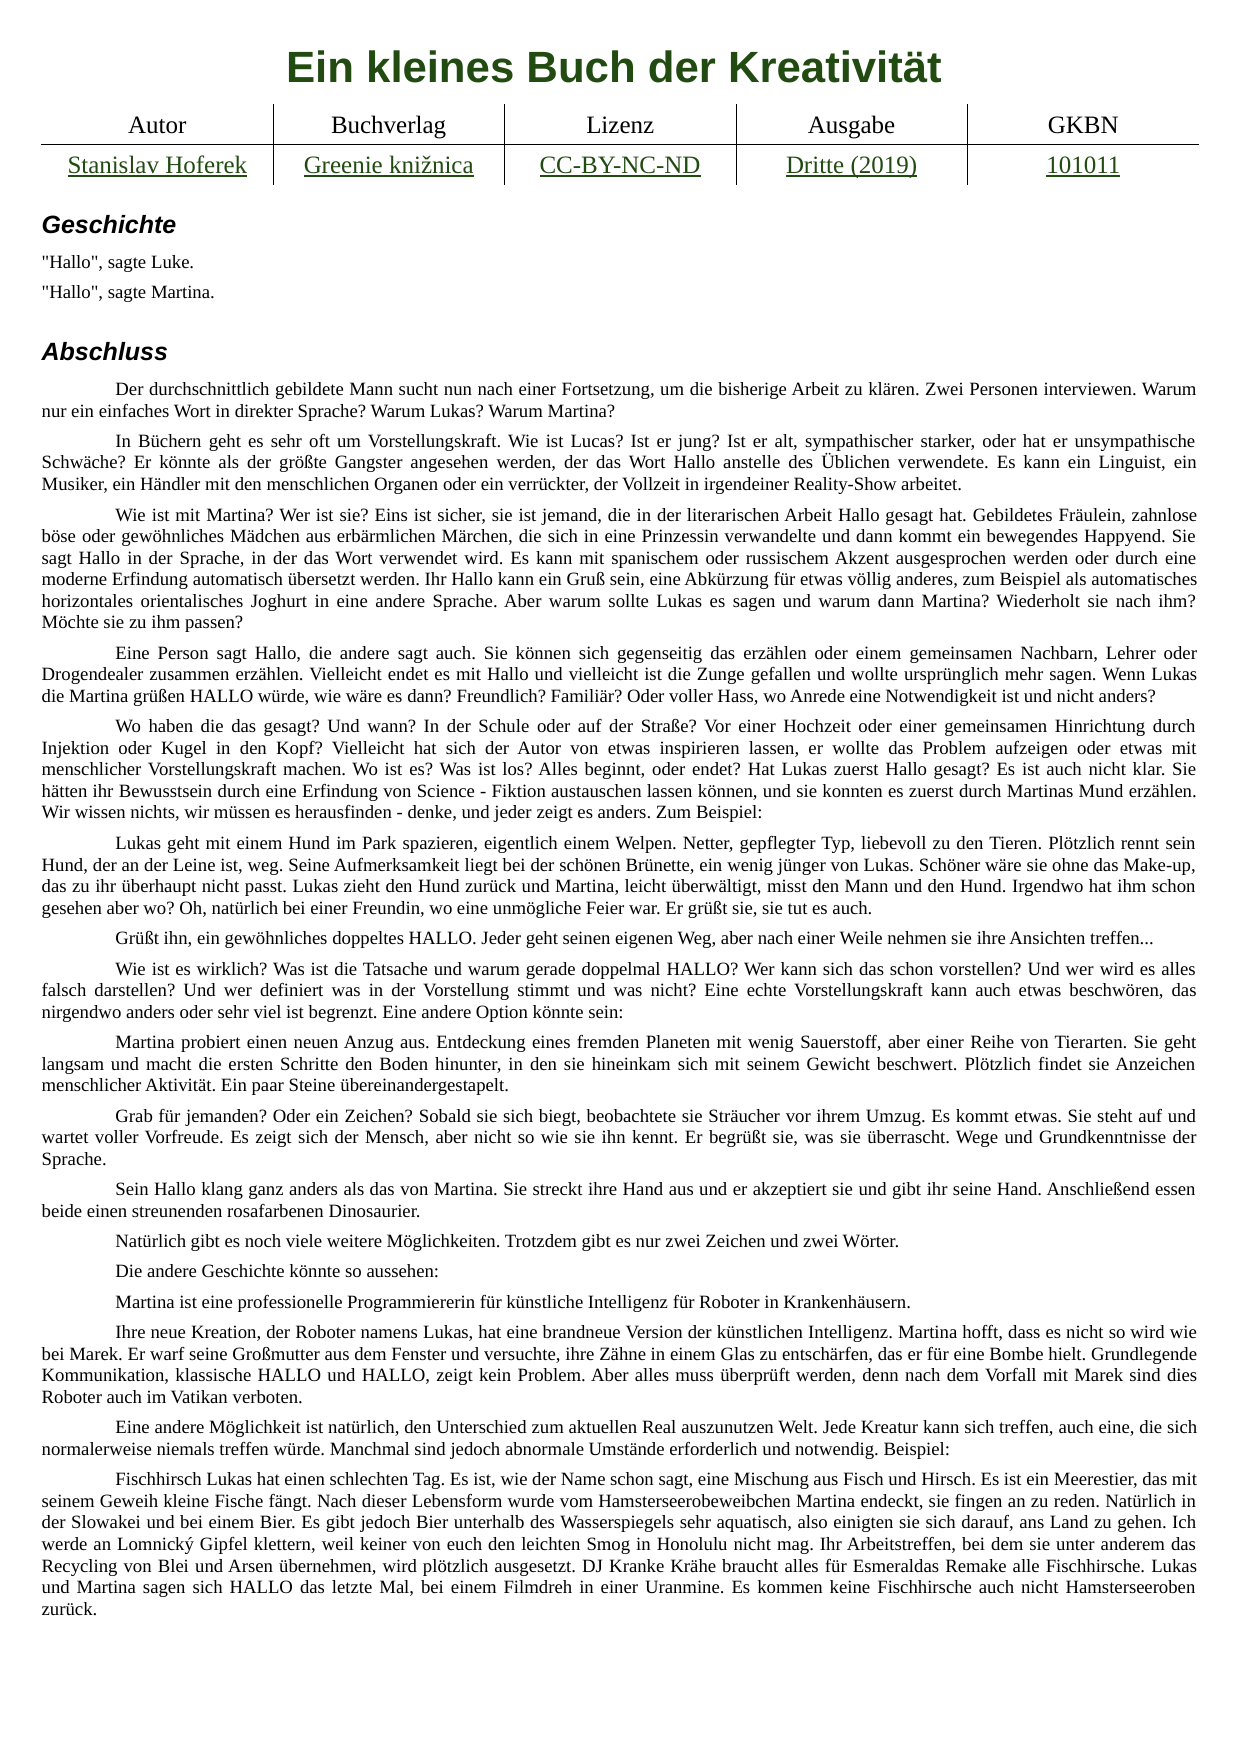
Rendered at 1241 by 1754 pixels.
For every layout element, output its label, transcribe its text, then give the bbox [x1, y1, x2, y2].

text Sein Hallo klang ganz anders als das von Martina. Sie streckt ihre Hand aus und er akzeptiert sie und gibt ihr seine Hand. Anschließend essen beide einen streunenden rosafarbenen Dinosaurier. [41, 1178, 1199, 1221]
table_cell Dritte (2019) [737, 145, 967, 184]
text Grüßt ihn, ein gewöhnliches doppeltes HALLO. Jeder geht seinen eigenen Weg, aber nach einer Weile nehmen sie ihre Ansichten treffen... [41, 927, 1199, 948]
text Eine andere Möglichkeit ist natürlich, den Unterschied zum aktuellen Real auszunutzen Welt. Jede Kreatur kann sich treffen, auch eine, die sich normalerweise niemals treffen würde. Manchmal sind jedoch abnormale Umstände erforderlich und notwendig. Beispiel: [41, 1416, 1199, 1459]
text Wo haben die das gesagt? Und wann? In der Schule oder auf der Straße? Vor einer Hochzeit oder einer gemeinsamen Hinrichtung durch Injektion oder Kugel in den Kopf? Vielleicht hat sich der Autor von etwas inspirieren lassen, er wollte das Problem aufzeigen oder etwas mit menschlicher Vorstellungskraft machen. Wo ist es? Was ist los? Alles beginnt, oder endet? Hat Lukas zuerst Hallo gesagt? Es ist auch nicht klar. Sie hätten ihr Bewusstsein durch eine Erfindung von Science - Fiktion austauschen lassen können, und sie konnten es zuerst durch Martinas Mund erzählen. Wir wissen nichts, wir müssen es herausfinden - denke, und jeder zeigt es anders. Zum Beispiel: [41, 715, 1199, 823]
text "Hallo", sagte Luke. [41, 251, 1199, 272]
text Wie ist es wirklich? Was ist die Tatsache und warum gerade doppelmal HALLO? Wer kann sich das schon vorstellen? Und wer wird es alles falsch darstellen? Und wer definiert was in der Vorstellung stimmt und was nicht? Eine echte Vorstellungskraft kann auch etwas beschwören, das nirgendwo anders oder sehr viel ist begrenzt. Eine andere Option könnte sein: [41, 957, 1199, 1022]
text Grab für jemanden? Oder ein Zeichen? Sobald sie sich biegt, beobachtete sie Sträucher vor ihrem Umzug. Es kommt etwas. Sie steht auf und wartet voller Vorfreude. Es zeigt sich der Mensch, aber nicht so wie sie ihn kennt. Er begrüßt sie, was sie überrascht. Wege und Grundkenntnisse der Sprache. [41, 1104, 1199, 1169]
table_cell CC-BY-NC-ND [505, 145, 736, 184]
text Die andere Geschichte könnte so aussehen: [41, 1260, 1199, 1282]
table_header Lizenz [505, 104, 736, 144]
text Ihre neue Kreation, der Roboter namens Lukas, hat eine brandneue Version der künstlichen Intelligenz. Martina hofft, dass es nicht so wird wie bei Marek. Er warf seine Großmutter aus dem Fenster und versuchte, ihre Zähne in einem Glas zu entschärfen, das er für eine Bombe hielt. Grundlegende Kommunikation, klassische HALLO und HALLO, zeigt kein Problem. Aber alles muss überprüft werden, denn nach dem Vorfall mit Marek sind dies Roboter auch im Vatikan verboten. [41, 1321, 1199, 1407]
text Martina ist eine professionelle Programmiererin für künstliche Intelligenz für Roboter in Krankenhäusern. [41, 1291, 1199, 1312]
text Wie ist mit Martina? Wer ist sie? Eins ist sicher, sie ist jemand, die in der literarischen Arbeit Hallo gesagt hat. Gebildetes Fräulein, zahnlose böse oder gewöhnliches Mädchen aus erbärmlichen Märchen, die sich in eine Prinzessin verwandelte und dann kommt ein bewegendes Happyend. Sie sagt Hallo in der Sprache, in der das Wort verwendet wird. Es kann mit spanischem oder russischem Akzent ausgesprochen werden oder durch eine moderne Erfindung automatisch übersetzt werden. Ihr Hallo kann ein Gruß sein, eine Abkürzung für etwas völlig anderes, zum Beispiel als automatisches horizontales orientalisches Joghurt in eine andere Sprache. Aber warum sollte Lukas es sagen und warum dann Martina? Wiederholt sie nach ihm? Möchte sie zu ihm passen? [41, 503, 1199, 633]
table_header Autor [41, 104, 273, 144]
text Eine Person sagt Hallo, die andere sagt auch. Sie können sich gegenseitig das erzählen oder einem gemeinsamen Nachbarn, Lehrer oder Drogendealer zusammen erzählen. Vielleicht endet es mit Hallo und vielleicht ist die Zunge gefallen und wollte ursprünglich mehr sagen. Wenn Lukas die Martina grüßen HALLO würde, wie wäre es dann? Freundlich? Familiär? Oder voller Hass, wo Anrede eine Notwendigkeit ist und nicht anders? [41, 642, 1199, 706]
table_cell Stanislav Hoferek [41, 145, 273, 184]
table_cell Greenie knižnica [274, 145, 504, 184]
text Fischhirsch Lukas hat einen schlechten Tag. Es ist, wie der Name schon sagt, eine Mischung aus Fisch und Hirsch. Es ist ein Meerestier, das mit seinem Geweih kleine Fische fängt. Nach dieser Lebensform wurde vom Hamsterseerobeweibchen Martina endeckt, sie fingen an zu reden. Natürlich in der Slowakei und bei einem Bier. Es gibt jedoch Bier unterhalb des Wasserspiegels sehr aquatisch, also einigten sie sich darauf, ans Land zu gehen. Ich werde an Lomnický Gipfel klettern, weil keiner von euch den leichten Smog in Honolulu nicht mag. Ihr Arbeitstreffen, bei dem sie unter anderem das Recycling von Blei und Arsen übernehmen, wird plötzlich ausgesetzt. DJ Kranke Krähe braucht alles für Esmeraldas Remake alle Fischhirsche. Lukas und Martina sagen sich HALLO das letzte Mal, bei einem Filmdreh in einer Uranmine. Es kommen keine Fischhirsche auch nicht Hamsterseeroben zurück. [41, 1468, 1199, 1619]
table_cell 101011 [968, 145, 1199, 184]
text "Hallo", sagte Martina. [41, 281, 1199, 303]
text Der durchschnittlich gebildete Mann sucht nun nach einer Fortsetzung, um die bisherige Arbeit zu klären. Zwei Personen interviewen. Warum nur ein einfaches Wort in direkter Sprache? Warum Lukas? Warum Martina? [41, 378, 1199, 421]
text Martina probiert einen neuen Anzug aus. Entdeckung eines fremden Planeten mit wenig Sauerstoff, aber einer Reihe von Tierarten. Sie geht langsam und macht die ersten Schritte den Boden hinunter, in den sie hineinkam sich mit seinem Gewicht beschwert. Plötzlich findet sie Anzeichen menschlicher Aktivität. Ein paar Steine ​​übereinandergestapelt. [41, 1031, 1199, 1096]
table_header GKBN [968, 104, 1199, 144]
text In Büchern geht es sehr oft um Vorstellungskraft. Wie ist Lucas? Ist er jung? Ist er alt, sympathischer starker, oder hat er unsympathische Schwäche? Er könnte als der größte Gangster angesehen werden, der das Wort Hallo anstelle des Üblichen verwendete. Es kann ein Linguist, ein Musiker, ein Händler mit den menschlichen Organen oder ein verrückter, der Vollzeit in irgendeiner Reality-Show arbeitet. [41, 430, 1199, 494]
subtitle Ein kleines Buch der Kreativität [41, 41, 1199, 92]
text Natürlich gibt es noch viele weitere Möglichkeiten. Trotzdem gibt es nur zwei Zeichen und zwei Wörter. [41, 1230, 1199, 1252]
table_header Buchverlag [274, 104, 504, 144]
table_header Ausgabe [737, 104, 967, 144]
text Lukas geht mit einem Hund im Park spazieren, eigentlich einem Welpen. Netter, gepflegter Typ, liebevoll zu den Tieren. Plötzlich rennt sein Hund, der an der Leine ist, weg. Seine Aufmerksamkeit liegt bei der schönen Brünette, ein wenig jünger von Lukas. Schöner wäre sie ohne das Make-up, das zu ihr überhaupt nicht passt. Lukas zieht den Hund zurück und Martina, leicht überwältigt, misst den Mann und den Hund. Irgendwo hat ihm schon gesehen aber wo? Oh, natürlich bei einer Freundin, wo eine unmögliche Feier war. Er grüßt sie, sie tut es auch. [41, 832, 1199, 918]
subtitle Abschluss [41, 337, 1199, 365]
subtitle Geschichte [41, 209, 1199, 238]
